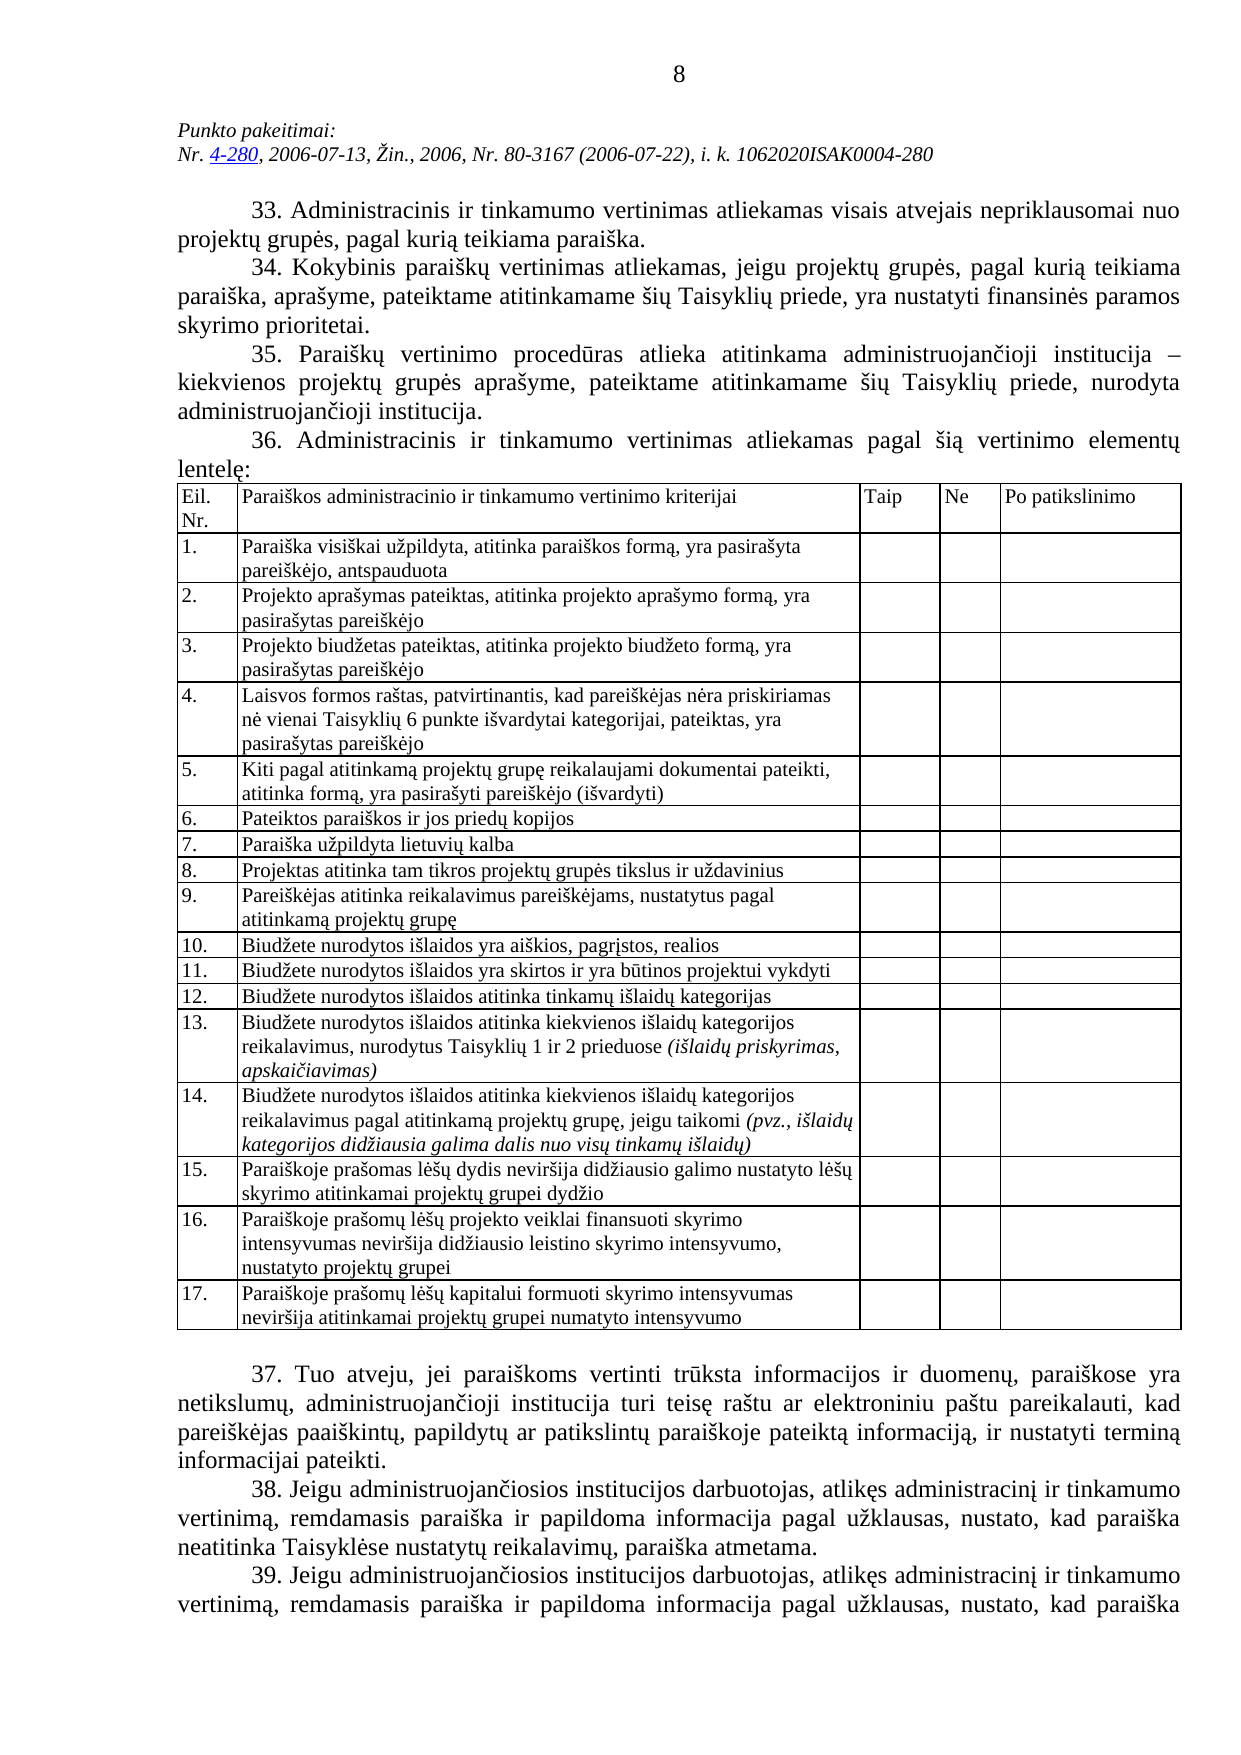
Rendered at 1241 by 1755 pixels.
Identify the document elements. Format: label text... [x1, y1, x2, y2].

table_cell 1. [178, 534, 237, 582]
table_cell [941, 1083, 1000, 1156]
text 36. Administracinis ir tinkamumo vertinimas atliekamas pagal šią vertinimo elementų lentelę: [177, 425, 1181, 482]
table_cell [861, 1083, 939, 1156]
table_header Paraiškos administracinio ir tinkamumo vertinimo kriterijai [238, 484, 859, 532]
table_cell [1001, 534, 1180, 582]
table_cell [1001, 883, 1180, 931]
table_header Ne [941, 484, 1000, 532]
table_cell [861, 583, 939, 632]
table_cell [861, 1281, 939, 1329]
table_cell [1001, 1010, 1180, 1082]
table_cell [941, 683, 1000, 755]
text 35. Paraiškų vertinimo procedūras atlieka atitinkama administruojančioji institucija – kiekvienos projektų grupės aprašyme, pateiktame atitinkamame šių Taisyklių priede, nurodyta administruojančioji institucija. [177, 339, 1181, 425]
text 37. Tuo atveju, jei paraiškoms vertinti trūksta informacijos ir duomenų, paraiškose yra netikslumų, administruojančioji institucija turi teisę raštu ar elektroniniu paštu pareikalauti, kad pareiškėjas paaiškintų, papildytų ar patikslintų paraiškoje pateiktą informaciją, ir nustatyti terminą informacijai pateikti. [177, 1359, 1181, 1474]
table_cell 9. [178, 883, 237, 931]
table_cell [941, 583, 1000, 632]
table_cell 17. [178, 1281, 237, 1329]
table_cell [1001, 583, 1180, 632]
table_cell 8. [233, 858, 237, 882]
text Nr. 4-280, 2006-07-13, Žin., 2006, Nr. 80-3167 (2006-07-22), i. k. 1062020ISAK0004-280 [177, 142, 1181, 166]
table_cell [941, 633, 1000, 681]
text 34. Kokybinis paraiškų vertinimas atliekamas, jeigu projektų grupės, pagal kurią teikiama paraiška, aprašyme, pateiktame atitinkamame šių Taisyklių priede, yra nustatyti finansinės paramos skyrimo prioritetai. [177, 252, 1181, 339]
table_cell [1001, 1157, 1180, 1205]
table_cell [941, 883, 1000, 931]
table_cell [941, 1010, 1000, 1082]
table_cell [861, 633, 939, 681]
table_cell [941, 1281, 1000, 1329]
table_cell 13. [178, 1010, 237, 1082]
table_cell 2. [178, 583, 237, 632]
table_cell 11. [233, 958, 237, 982]
table_cell [996, 858, 1000, 882]
table_cell [1001, 633, 1180, 681]
table_cell [861, 1207, 939, 1279]
table_cell [996, 832, 1000, 856]
table_cell 14. [178, 1083, 237, 1156]
table_header Po patikslinimo [1001, 484, 1180, 532]
table_cell [1001, 1281, 1180, 1329]
table_cell [996, 984, 1000, 1008]
table_cell 7. [233, 832, 237, 856]
table_header Taip [861, 484, 939, 532]
text Punkto pakeitimai: [177, 118, 1181, 142]
table_cell [861, 1157, 939, 1205]
table_cell [861, 683, 939, 755]
table_cell 10. [233, 933, 237, 957]
table_cell [941, 534, 1000, 582]
table_cell 5. [178, 757, 237, 805]
table_cell [861, 1010, 939, 1082]
table_cell 16. [178, 1207, 237, 1279]
table_header Eil. Nr. [233, 484, 237, 532]
table_cell 3. [178, 633, 237, 681]
table_cell 15. [178, 1157, 237, 1205]
table_cell [861, 534, 939, 582]
table_cell [941, 1207, 1000, 1279]
table_cell [861, 883, 939, 931]
table_cell [1001, 683, 1180, 755]
table_cell [941, 757, 1000, 805]
table_cell [996, 806, 1000, 830]
table_cell [1001, 1083, 1180, 1156]
table_cell [996, 933, 1000, 957]
text 33. Administracinis ir tinkamumo vertinimas atliekamas visais atvejais nepriklausomai nuo projektų grupės, pagal kurią teikiama paraiška. [177, 195, 1181, 252]
text 39. Jeigu administruojančiosios institucijos darbuotojas, atlikęs administracinį ir tinkamumo vertinimą, remdamasis paraiška ir papildoma informacija pagal užklausas, nustato, kad paraiška [177, 1560, 1181, 1618]
table_cell [941, 1157, 1000, 1205]
table_cell 6. [233, 806, 237, 830]
text 38. Jeigu administruojančiosios institucijos darbuotojas, atlikęs administracinį ir tinkamumo vertinimą, remdamasis paraiška ir papildoma informacija pagal užklausas, nustato, kad paraiška neatitinka Taisyklėse nustatytų reikalavimų, paraiška atmetama. [177, 1474, 1181, 1560]
table_cell [1001, 757, 1180, 805]
table_cell [1001, 1207, 1180, 1279]
table_cell 4. [178, 683, 237, 755]
table_cell 12. [233, 984, 237, 1008]
table_cell [861, 757, 939, 805]
table_cell [996, 958, 1000, 982]
